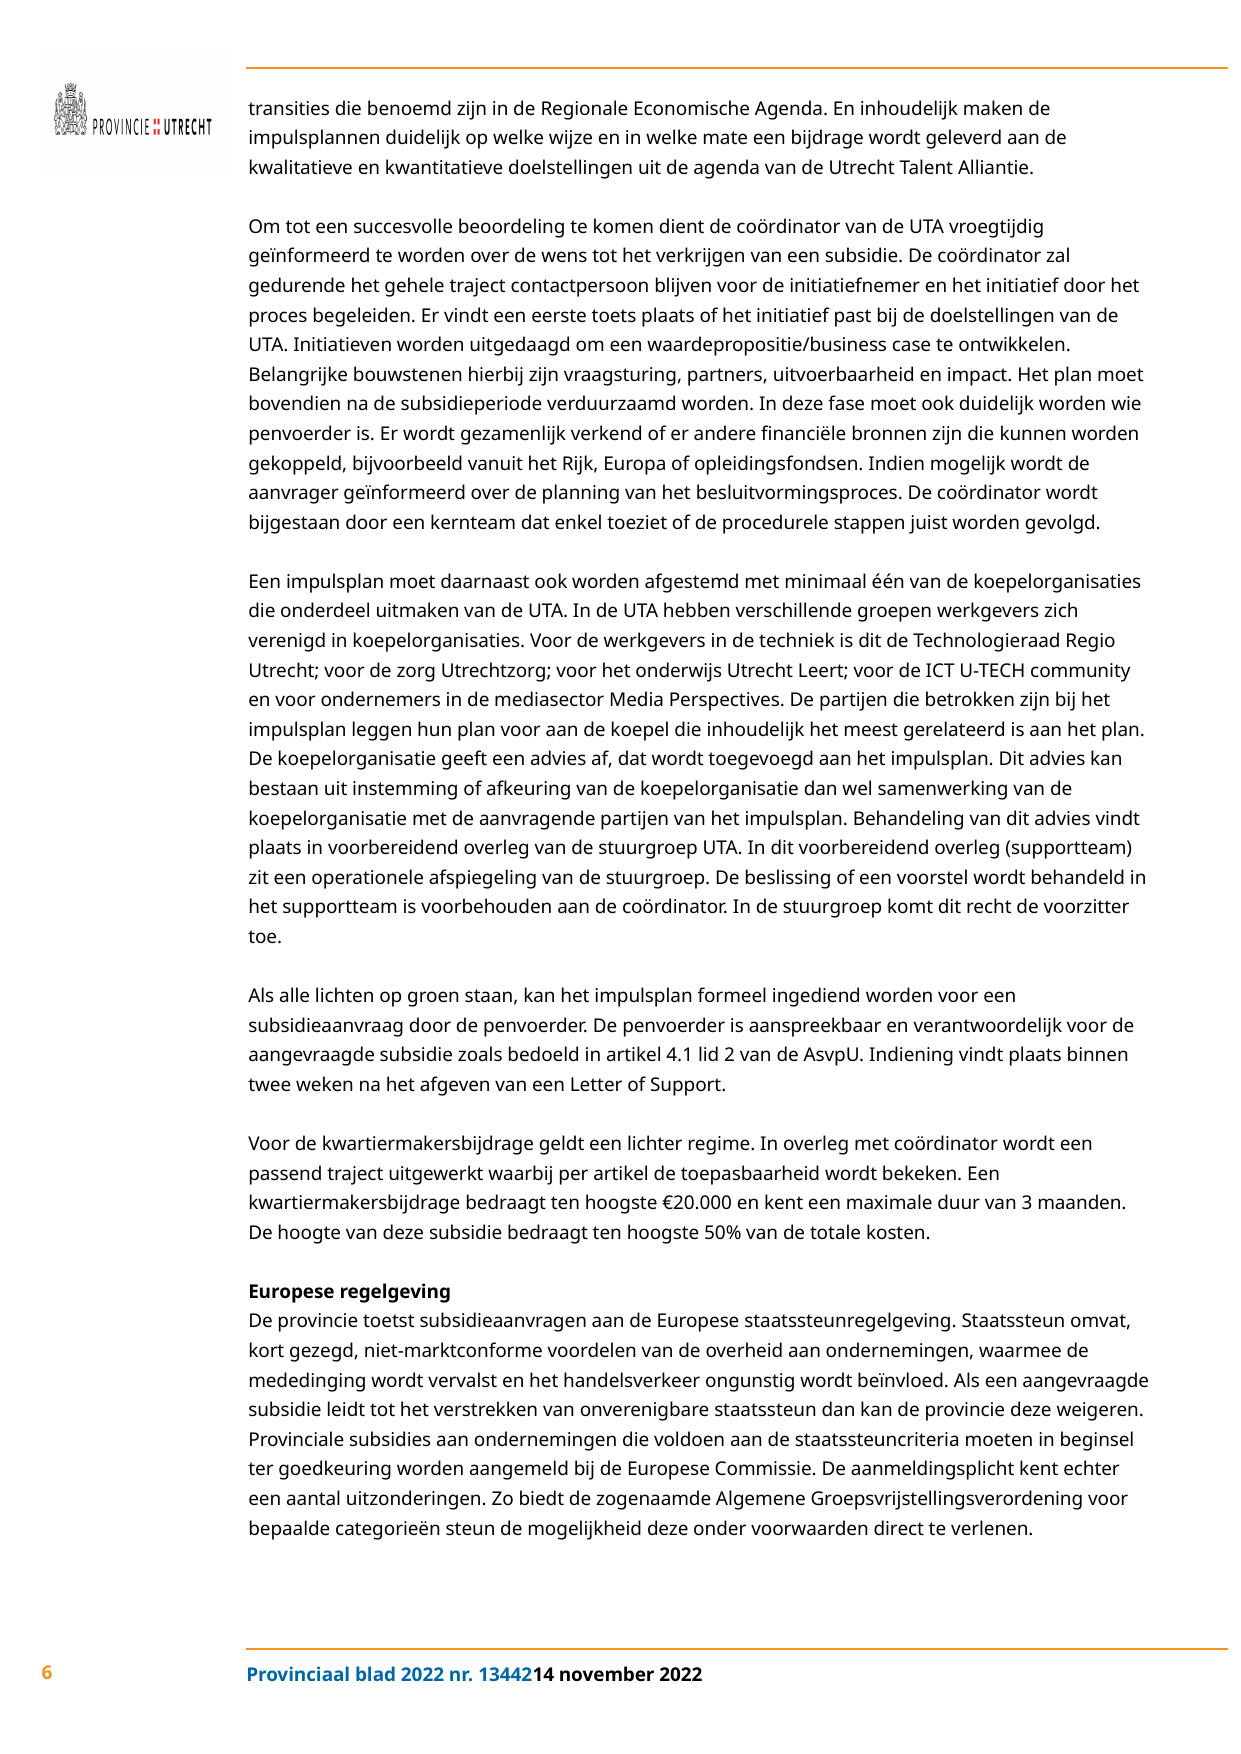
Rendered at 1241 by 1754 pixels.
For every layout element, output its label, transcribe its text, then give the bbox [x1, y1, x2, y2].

text Als alle lichten op groen staan, kan het impulsplan formeel ingediend worden voor een subsidieaanvraag door de penvoerder. De penvoerder is aanspreekbaar en verantwoordelijk voor de aangevraagde subsidie zoals bedoeld in artikel 4.1 lid 2 van de AsvpU. Indiening vindt plaats binnen twee weken na het afgeven van een Letter of Support. [248, 982, 1152, 1097]
text Om tot een succesvolle beoordeling te komen dient de coördinator van de UTA vroegtijdig geïnformeerd te worden over de wens tot het verkrijgen van een subsidie. De coördinator zal gedurende het gehele traject contactpersoon blijven voor de initiatiefnemer en het initiatief door het proces begeleiden. Er vindt een eerste toets plaats of het initiatief past bij de doelstellingen van de UTA. Initiatieven worden uitgedaagd om een waardepropositie/business case te ontwikkelen. Belangrijke bouwstenen hierbij zijn vraagsturing, partners, uitvoerbaarheid en impact. Het plan moet bovendien na de subsidieperiode verduurzaamd worden. In deze fase moet ook duidelijk worden wie penvoerder is. Er wordt gezamenlijk verkend of er andere financiële bronnen zijn die kunnen worden gekoppeld, bijvoorbeeld vanuit het Rijk, Europa of opleidingsfondsen. Indien mogelijk wordt de aanvrager geïnformeerd over de planning van het besluitvormingsproces. De coördinator wordt bijgestaan door een kernteam dat enkel toeziet of de procedurele stappen juist worden gevolgd. [248, 213, 1152, 535]
text De provincie toetst subsidieaanvragen aan de Europese staatssteunregelgeving. Staatssteun omvat, kort gezegd, niet-marktconforme voordelen van de overheid aan ondernemingen, waarmee de mededinging wordt vervalst en het handelsverkeer ongunstig wordt beïnvloed. Als een aangevraagde subsidie leidt tot het verstrekken van onverenigbare staatssteun dan kan de provincie deze weigeren. Provinciale subsidies aan ondernemingen die voldoen aan de staatssteuncriteria moeten in beginsel ter goedkeuring worden aangemeld bij de Europese Commissie. De aanmeldingsplicht kent echter een aantal uitzonderingen. Zo biedt de zogenaamde Algemene Groepsvrijstellingsverordening voor bepaalde categorieën steun de mogelijkheid deze onder voorwaarden direct te verlenen. [248, 1308, 1152, 1541]
text transities die benoemd zijn in de Regionale Economische Agenda. En inhoudelijk maken de impulsplannen duidelijk op welke wijze en in welke mate een bijdrage wordt geleverd aan de kwalitatieve en kwantitatieve doelstellingen uit de agenda van de Utrecht Talent Alliantie. [248, 95, 1152, 180]
text Een impulsplan moet daarnaast ook worden afgestemd met minimaal één van de koepelorganisaties die onderdeel uitmaken van de UTA. In de UTA hebben verschillende groepen werkgevers zich verenigd in koepelorganisaties. Voor de werkgevers in de techniek is dit de Technologieraad Regio Utrecht; voor de zorg Utrechtzorg; voor het onderwijs Utrecht Leert; voor de ICT U-TECH community en voor ondernemers in de mediasector Media Perspectives. De partijen die betrokken zijn bij het impulsplan leggen hun plan voor aan de koepel die inhoudelijk het meest gerelateerd is aan het plan. De koepelorganisatie geeft een advies af, dat wordt toegevoegd aan het impulsplan. Dit advies kan bestaan uit instemming of afkeuring van de koepelorganisatie dan wel samenwerking van de koepelorganisatie met de aanvragende partijen van het impulsplan. Behandeling van dit advies vindt plaats in voorbereidend overleg van de stuurgroep UTA. In dit voorbereidend overleg (supportteam) zit een operationele afspiegeling van de stuurgroep. De beslissing of een voorstel wordt behandeld in het supportteam is voorbehouden aan de coördinator. In de stuurgroep komt dit recht de voorzitter toe. [248, 568, 1152, 949]
text Voor de kwartiermakersbijdrage geldt een lichter regime. In overleg met coördinator wordt een passend traject uitgewerkt waarbij per artikel de toepasbaarheid wordt bekeken. Een kwartiermakersbijdrage bedraagt ten hoogste €20.000 en kent een maximale duur van 3 maanden. De hoogte van deze subsidie bedraagt ten hoogste 50% van de totale kosten. [248, 1130, 1152, 1245]
picture [41, 47, 231, 172]
text Europese regelgeving [248, 1278, 1152, 1304]
